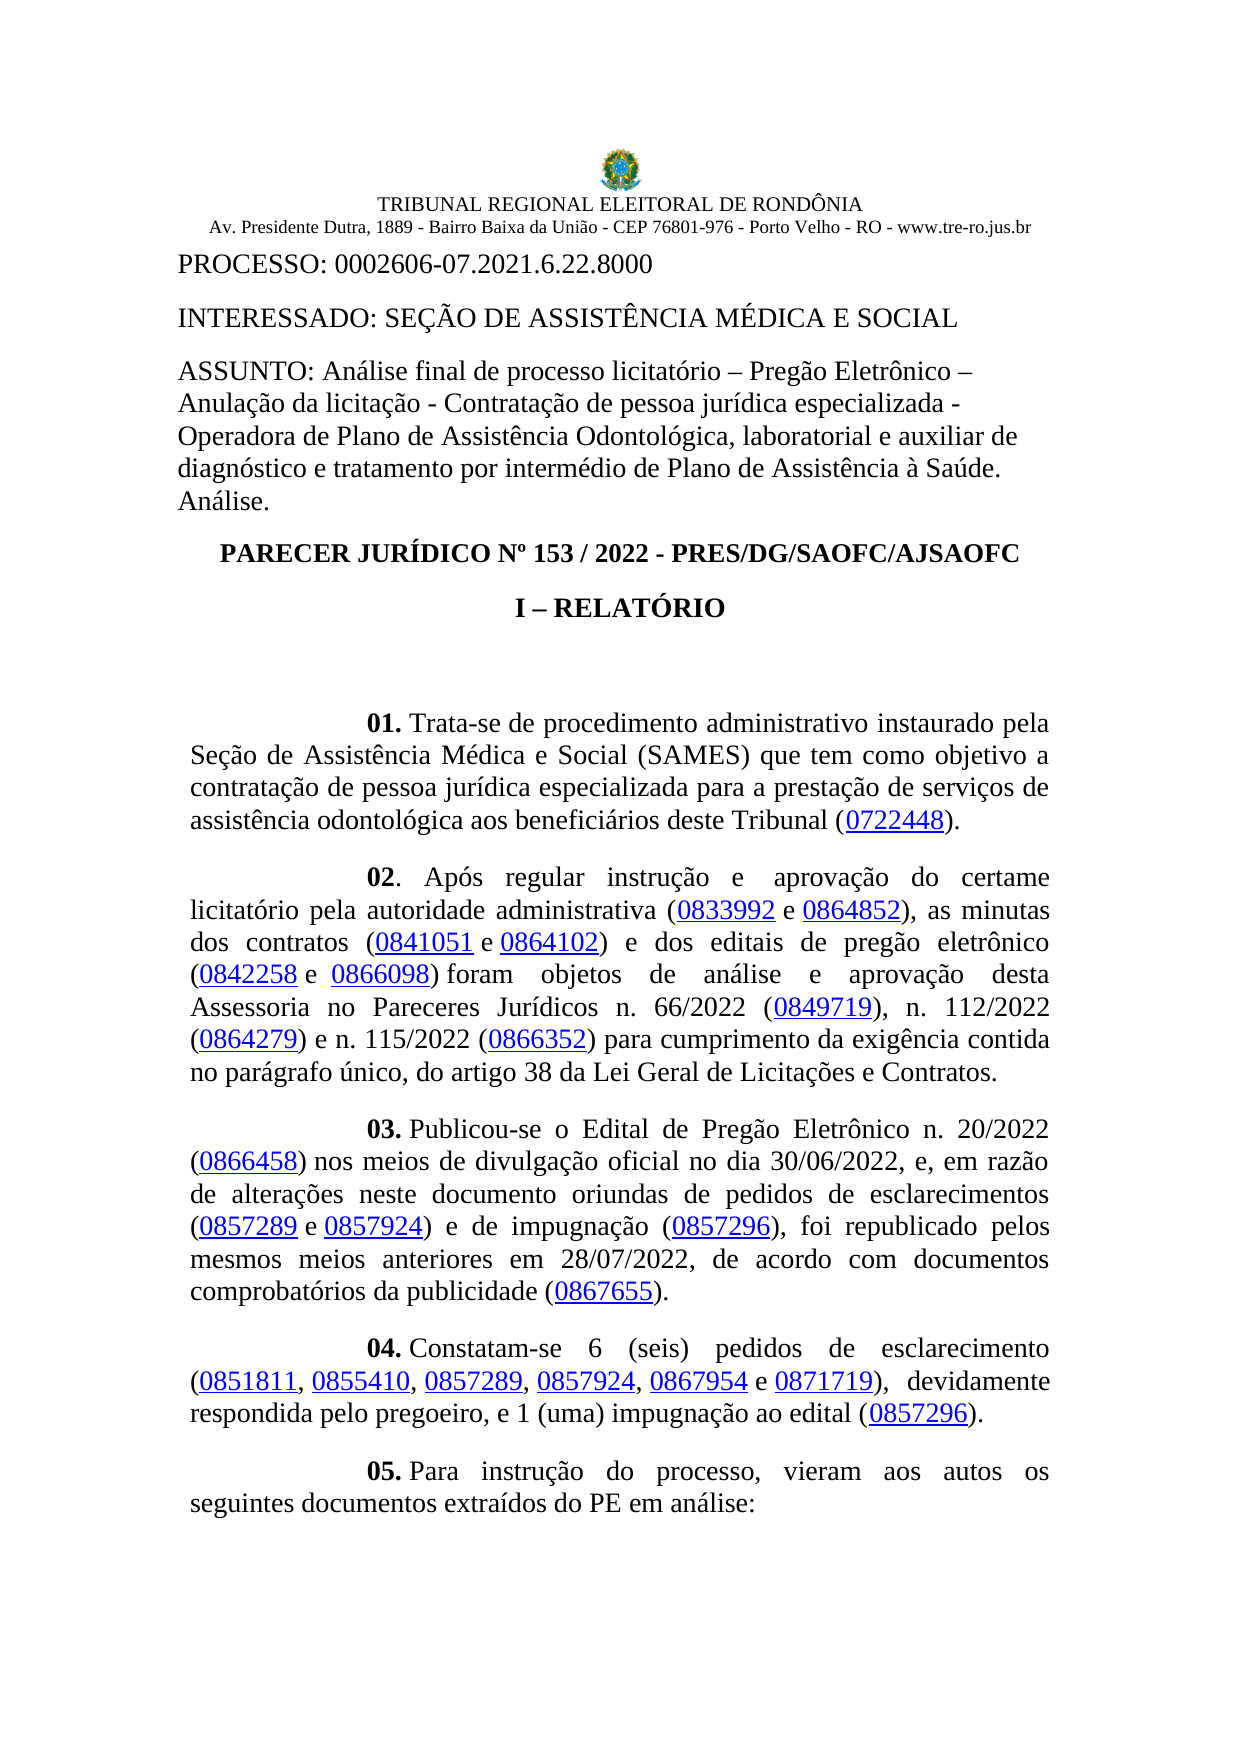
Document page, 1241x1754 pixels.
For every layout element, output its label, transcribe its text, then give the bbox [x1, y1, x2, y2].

text ASSUNTO: Análise final de processo licitatório – Pregão Eletrônico – Anulação da licitação - Contratação de pessoa jurídica especializada - Operadora de Plano de Assistência Odontológica, laboratorial e auxiliar de diagnóstico e tratamento por intermédio de Plano de Assistência à Saúde. Análise. [177, 354, 1063, 516]
text Parecer Jurídico Nº 153 / 2022 - PRES/DG/SAOFC/AJSAOFC [177, 537, 1063, 568]
text TRIBUNAL REGIONAL ELEITORAL DE RONDÔNIA [177, 192, 1063, 216]
text PROCESSO: 0002606-07.2021.6.22.8000 [177, 248, 1063, 280]
text INTERESSADO: SEÇÃO DE ASSISTÊNCIA MÉDICA E SOCIAL [177, 301, 1063, 333]
text 02. Após regular instrução e aprovação do certame licitatório pela autoridade administrativa (0833992 e 0864852), as minutas dos contratos (0841051 e 0864102) e dos editais de pregão eletrônico (0842258 e 0866098) foram objetos de análise e aprovação desta Assessoria no Pareceres Jurídicos n. 66/2022 (0849719), n. 112/2022 (0864279) e n. 115/2022 (0866352) para cumprimento da exigência contida no parágrafo único, do artigo 38 da Lei Geral de Licitações e Contratos. [190, 860, 1051, 1087]
text 04. Constatam-se 6 (seis) pedidos de esclarecimento (0851811, 0855410, 0857289, 0857924, 0867954 e 0871719), devidamente respondida pelo pregoeiro, e 1 (uma) impugnação ao edital (0857296). [190, 1331, 1051, 1429]
text Av. Presidente Dutra, 1889 - Bairro Baixa da União - CEP 76801-976 - Porto Velho - RO - www.tre-ro.jus.br [177, 216, 1063, 237]
text 01. Trata-se de procedimento administrativo instaurado pela Seção de Assistência Médica e Social (SAMES) que tem como objetivo a contratação de pessoa jurídica especializada para a prestação de serviços de assistência odontológica aos beneficiários deste Tribunal (0722448). [190, 706, 1051, 835]
text 05. Para instrução do processo, vieram aos autos os seguintes documentos extraídos do PE em análise: [190, 1454, 1051, 1518]
text I – RELATÓRIO [190, 591, 1051, 623]
text 03. Publicou-se o Edital de Pregão Eletrônico n. 20/2022 (0866458) nos meios de divulgação oficial no dia 30/06/2022, e, em razão de alterações neste documento oriundas de pedidos de esclarecimentos (0857289 e 0857924) e de impugnação (0857296), foi republicado pelos mesmos meios anteriores em 28/07/2022, de acordo com documentos comprobatórios da publicidade (0867655). [190, 1112, 1051, 1306]
